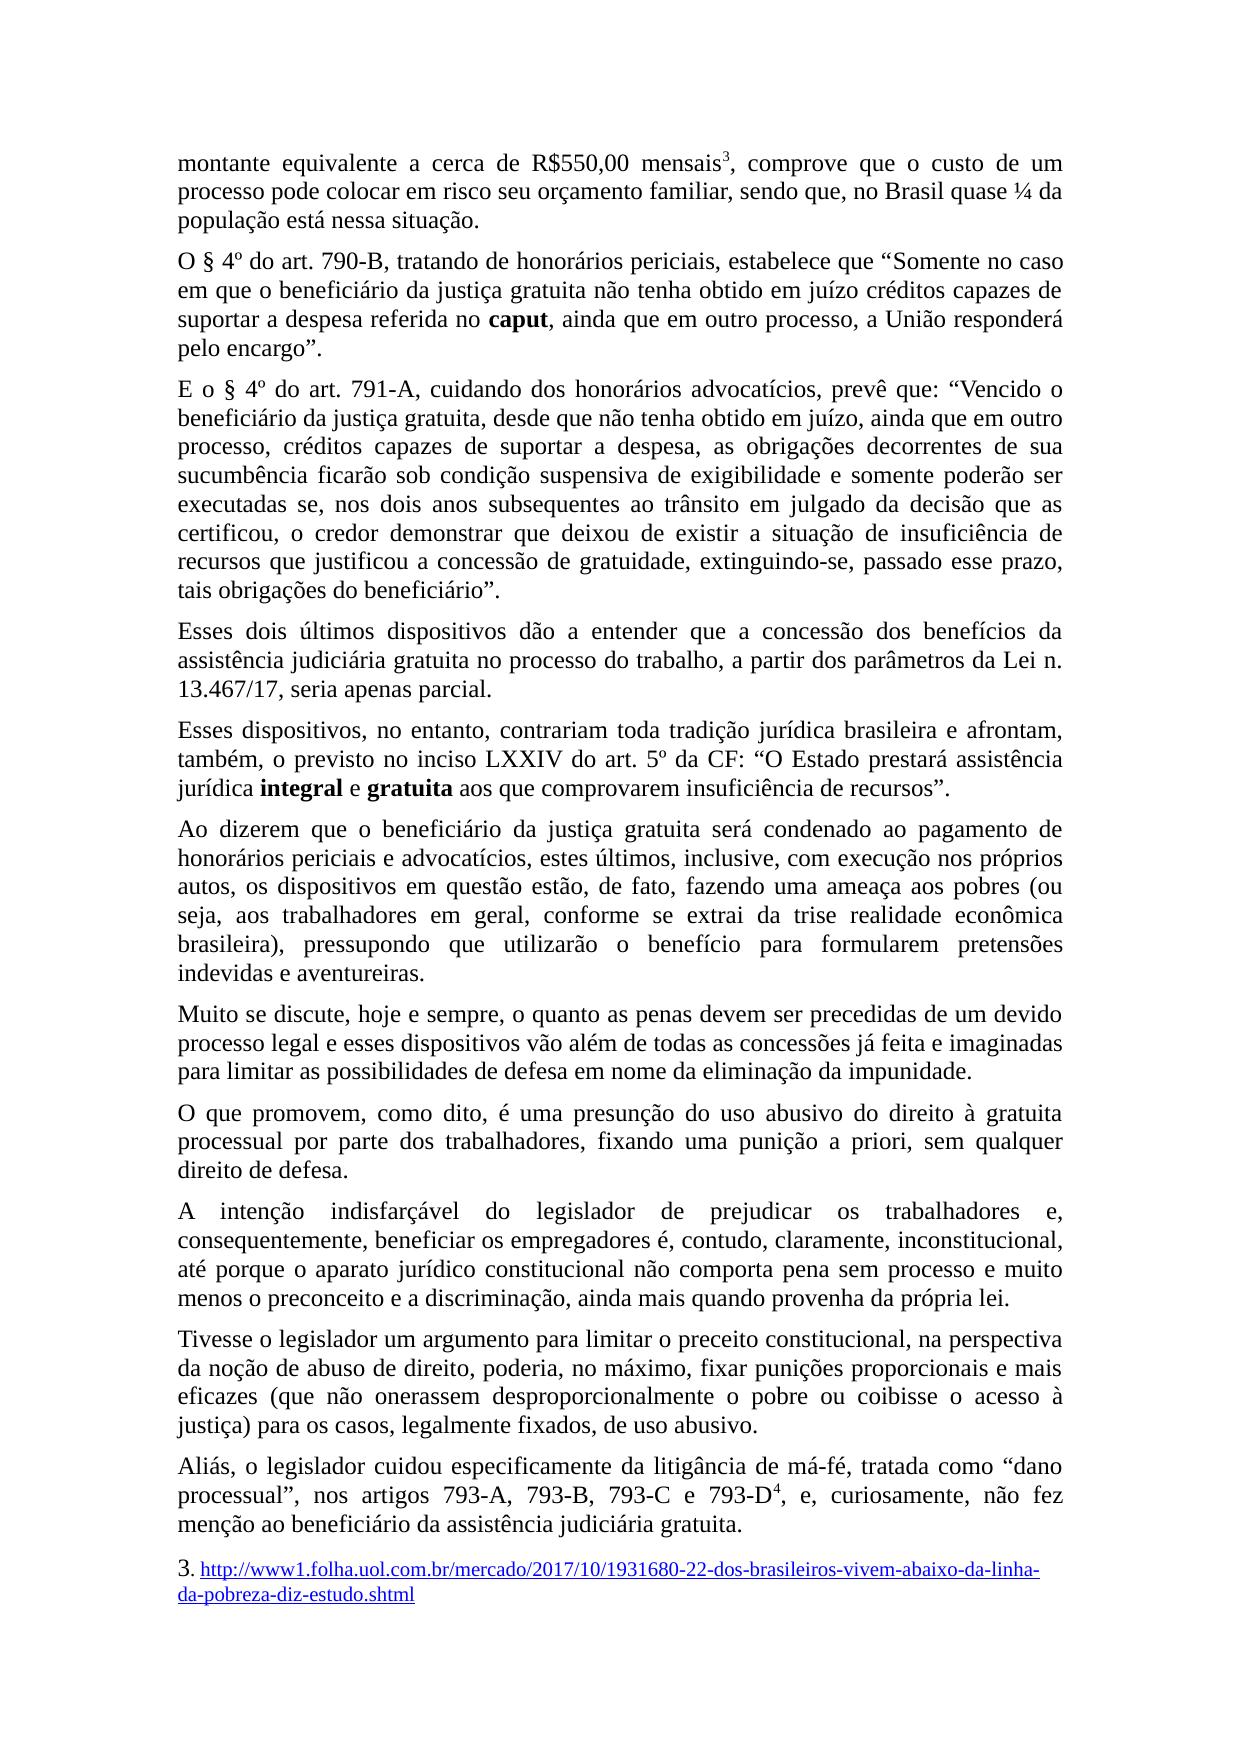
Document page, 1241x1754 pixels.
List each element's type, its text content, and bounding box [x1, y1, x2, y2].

text O § 4º do art. 790-B, tratando de honorários periciais, estabelece que “Somente no caso em que o beneficiário da justiça gratuita não tenha obtido em juízo créditos capazes de suportar a despesa referida no caput, ainda que em outro processo, a União responderá pelo encargo”. [177, 246, 1064, 361]
text O que promovem, como dito, é uma presunção do uso abusivo do direito à gratuita processual por parte dos trabalhadores, fixando uma punição a priori, sem qualquer direito de defesa. [177, 1098, 1064, 1184]
text Ao dizerem que o beneficiário da justiça gratuita será condenado ao pagamento de honorários periciais e advocatícios, estes últimos, inclusive, com execução nos próprios autos, os dispositivos em questão estão, de fato, fazendo uma ameaça aos pobres (ou seja, aos trabalhadores em geral, conforme se extrai da trise realidade econômica brasileira), pressupondo que utilizarão o benefício para formularem pretensões indevidas e aventureiras. [177, 814, 1064, 986]
text Muito se discute, hoje e sempre, o quanto as penas devem ser precedidas de um devido processo legal e esses dispositivos vão além de todas as concessões já feita e imaginadas para limitar as possibilidades de defesa em nome da eliminação da impunidade. [177, 999, 1064, 1085]
text Esses dispositivos, no entanto, contrariam toda tradição jurídica brasileira e afrontam, também, o previsto no inciso LXXIV do art. 5º da CF: “O Estado prestará assistência jurídica integral e gratuita aos que comprovarem insuficiência de recursos”. [177, 715, 1064, 801]
text E o § 4º do art. 791-A, cuidando dos honorários advocatícios, prevê que: “Vencido o beneficiário da justiça gratuita, desde que não tenha obtido em juízo, ainda que em outro processo, créditos capazes de suportar a despesa, as obrigações decorrentes de sua sucumbência ficarão sob condição suspensiva de exigibilidade e somente poderão ser executadas se, nos dois anos subsequentes ao trânsito em julgado da decisão que as certificou, o credor demonstrar que deixou de existir a situação de insuficiência de recursos que justificou a concessão de gratuidade, extinguindo-se, passado esse prazo, tais obrigações do beneficiário”. [177, 374, 1064, 604]
text montante equivalente a cerca de R$550,00 mensais, comprove que o custo de um processo pode colocar em risco seu orçamento familiar, sendo que, no Brasil quase ¼ da população está nessa situação. [177, 148, 1064, 234]
text Aliás, o legislador cuidou especificamente da litigância de má-fé, tratada como “dano processual”, nos artigos 793-A, 793-B, 793-C e 793-D, e, curiosamente, não fez menção ao beneficiário da assistência judiciária gratuita. [177, 1451, 1064, 1538]
text A intenção indisfarçável do legislador de prejudicar os trabalhadores e, consequentemente, beneficiar os empregadores é, contudo, claramente, inconstitucional, até porque o aparato jurídico constitucional não comporta pena sem processo e muito menos o preconceito e a discriminação, ainda mais quando provenha da própria lei. [177, 1196, 1064, 1311]
text Tivesse o legislador um argumento para limitar o preceito constitucional, na perspectiva da noção de abuso de direito, poderia, no máximo, fixar punições proporcionais e mais eficazes (que não onerassem desproporcionalmente o pobre ou coibisse o acesso à justiça) para os casos, legalmente fixados, de uso abusivo. [177, 1324, 1064, 1439]
text . http://www1.folha.uol.com.br/mercado/2017/10/1931680-22-dos-brasileiros-vivem-abaixo-da-linha-da-pobreza-diz-estudo.shtml [177, 1553, 1063, 1606]
text Esses dois últimos dispositivos dão a entender que a concessão dos benefícios da assistência judiciária gratuita no processo do trabalho, a partir dos parâmetros da Lei n. 13.467/17, seria apenas parcial. [177, 616, 1064, 703]
